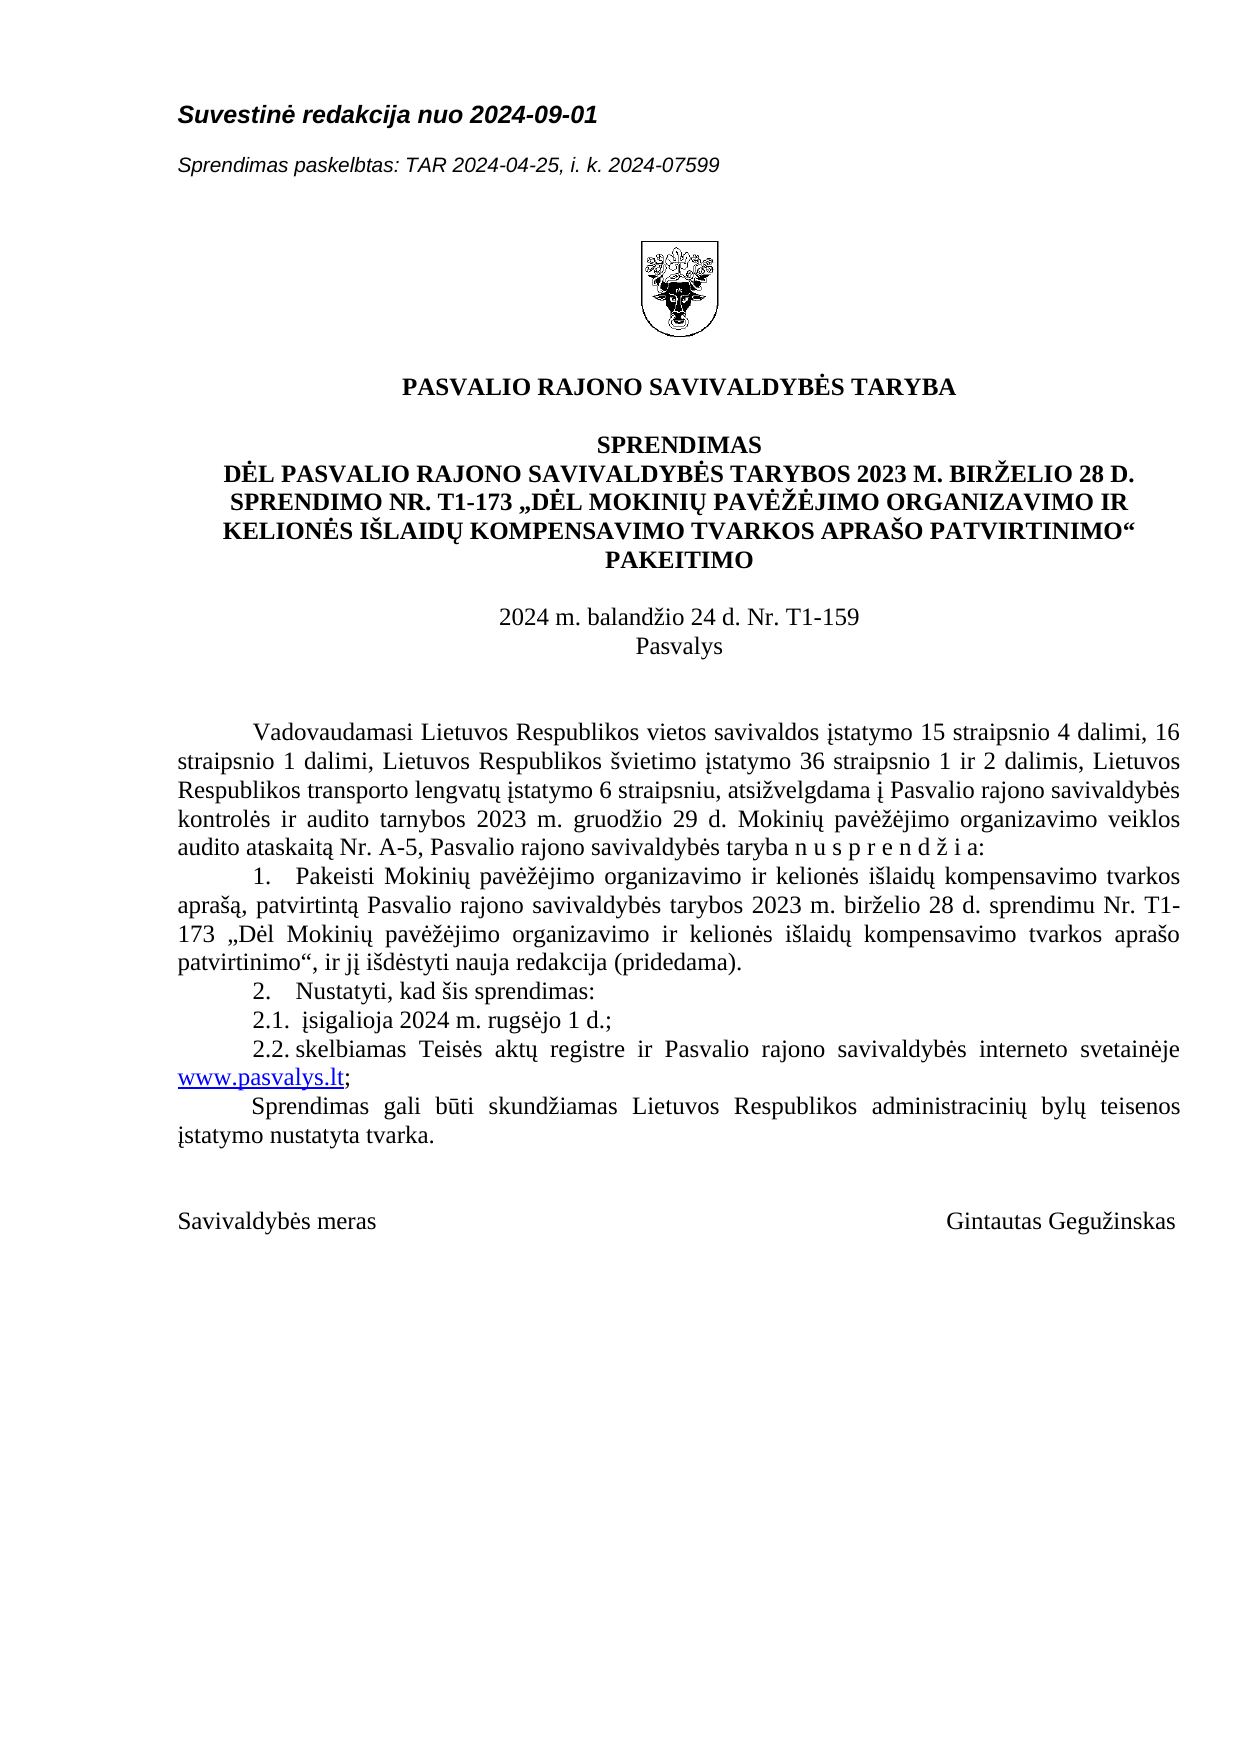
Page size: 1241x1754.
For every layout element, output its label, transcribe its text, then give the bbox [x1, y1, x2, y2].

text Sprendimas paskelbtas: TAR 2024-04-25, i. k. 2024-07599 [177, 153, 1181, 177]
text Sprendimas gali būti skundžiamas Lietuvos Respublikos administracinių bylų teisenos įstatymo nustatyta tvarka. [177, 1091, 1181, 1149]
text Vadovaudamasi Lietuvos Respublikos vietos savivaldos įstatymo 15 straipsnio 4 dalimi, 16 straipsnio 1 dalimi, Lietuvos Respublikos švietimo įstatymo 36 straipsnio 1 ir 2 dalimis, Lietuvos Respublikos transporto lengvatų įstatymo 6 straipsniu, atsižvelgdama į Pasvalio rajono savivaldybės kontrolės ir audito tarnybos 2023 m. gruodžio 29 d. Mokinių pavėžėjimo organizavimo veiklos audito ataskaitą Nr. A-5, Pasvalio rajono savivaldybės taryba n u s p r e n d ž i a: [177, 717, 1181, 861]
text 2.1. įsigalioja 2024 m. rugsėjo 1 d.; [177, 1005, 1181, 1034]
text 1. Pakeisti Mokinių pavėžėjimo organizavimo ir kelionės išlaidų kompensavimo tvarkos aprašą, patvirtintą Pasvalio rajono savivaldybės tarybos 2023 m. birželio 28 d. sprendimu Nr. T1-173 „Dėl Mokinių pavėžėjimo organizavimo ir kelionės išlaidų kompensavimo tvarkos aprašo patvirtinimo“, ir jį išdėstyti nauja redakcija (pridedama). [177, 861, 1181, 976]
text Pasvalio rajono savivaldybės taryba [177, 372, 1181, 401]
text Pasvalys [177, 631, 1181, 660]
text DĖL PASVALIO RAJONO SAVIVALDYBĖS TARYBOS 2023 M. BIRŽELIO 28 D. SPRENDIMO NR. T1-173 „DĖL MOKINIŲ PAVĖŽĖJIMO ORGANIZAVIMO IR KELIONĖS IŠLAIDŲ KOMPENSAVIMO TVARKOS APRAŠO PATVIRTINIMO“ pakeitimo [177, 459, 1181, 574]
text Suvestinė redakcija nuo 2024-09-01 [177, 100, 1181, 129]
text 2024 m. balandžio 24 d. Nr. T1-159 [177, 602, 1181, 631]
text 2.2. skelbiamas Teisės aktų registre ir Pasvalio rajono savivaldybės interneto svetainėje www.pasvalys.lt; [177, 1034, 1181, 1091]
text 2. Nustatyti, kad šis sprendimas: [177, 976, 1181, 1005]
text Sprendimas [177, 430, 1181, 459]
text Savivaldybės meras Gintautas Gegužinskas [177, 1206, 1181, 1235]
